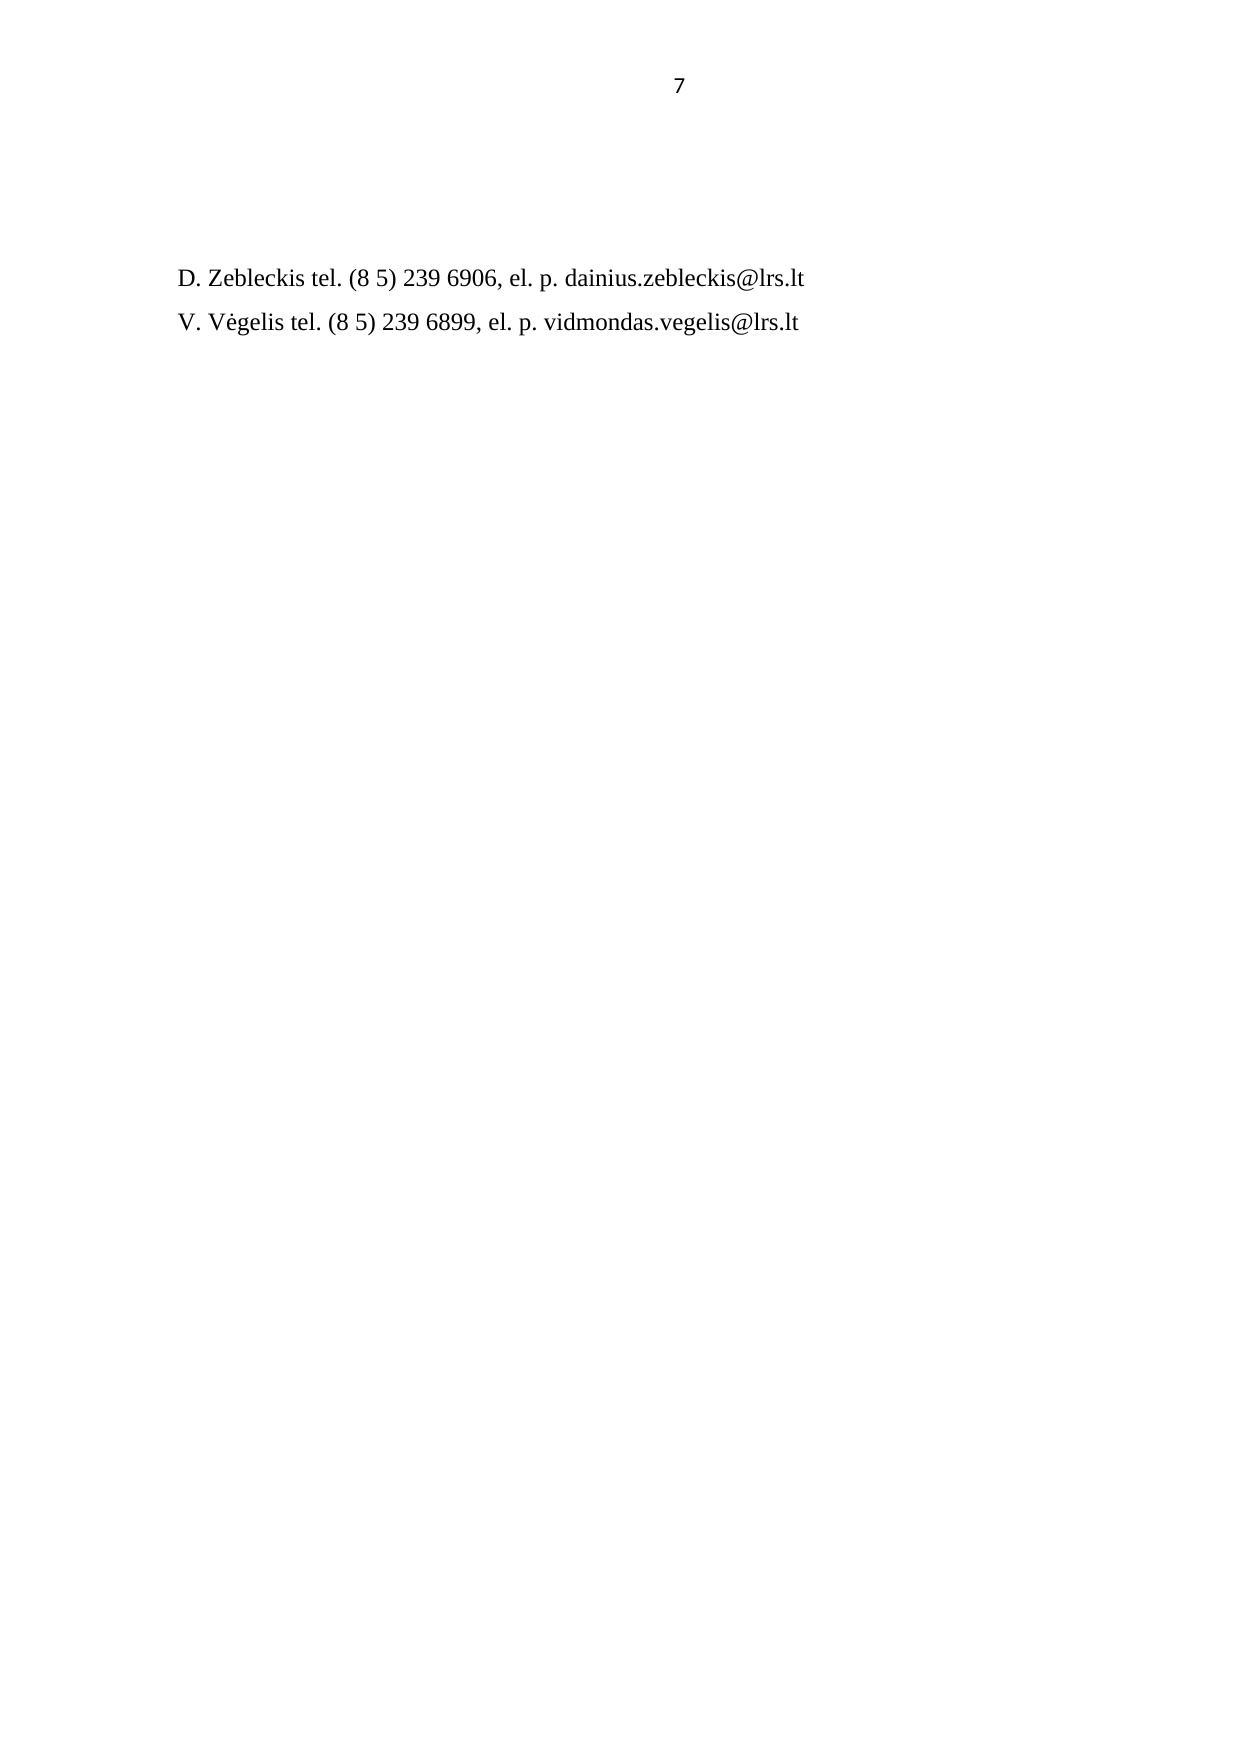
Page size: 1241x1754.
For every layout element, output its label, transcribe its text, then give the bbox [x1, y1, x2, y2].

text V. Vėgelis tel. (8 5) 239 6899, el. p. vidmondas.vegelis@lrs.lt [177, 307, 1181, 335]
text D. Zebleckis tel. (8 5) 239 6906, el. p. dainius.zebleckis@lrs.lt [177, 263, 1181, 292]
